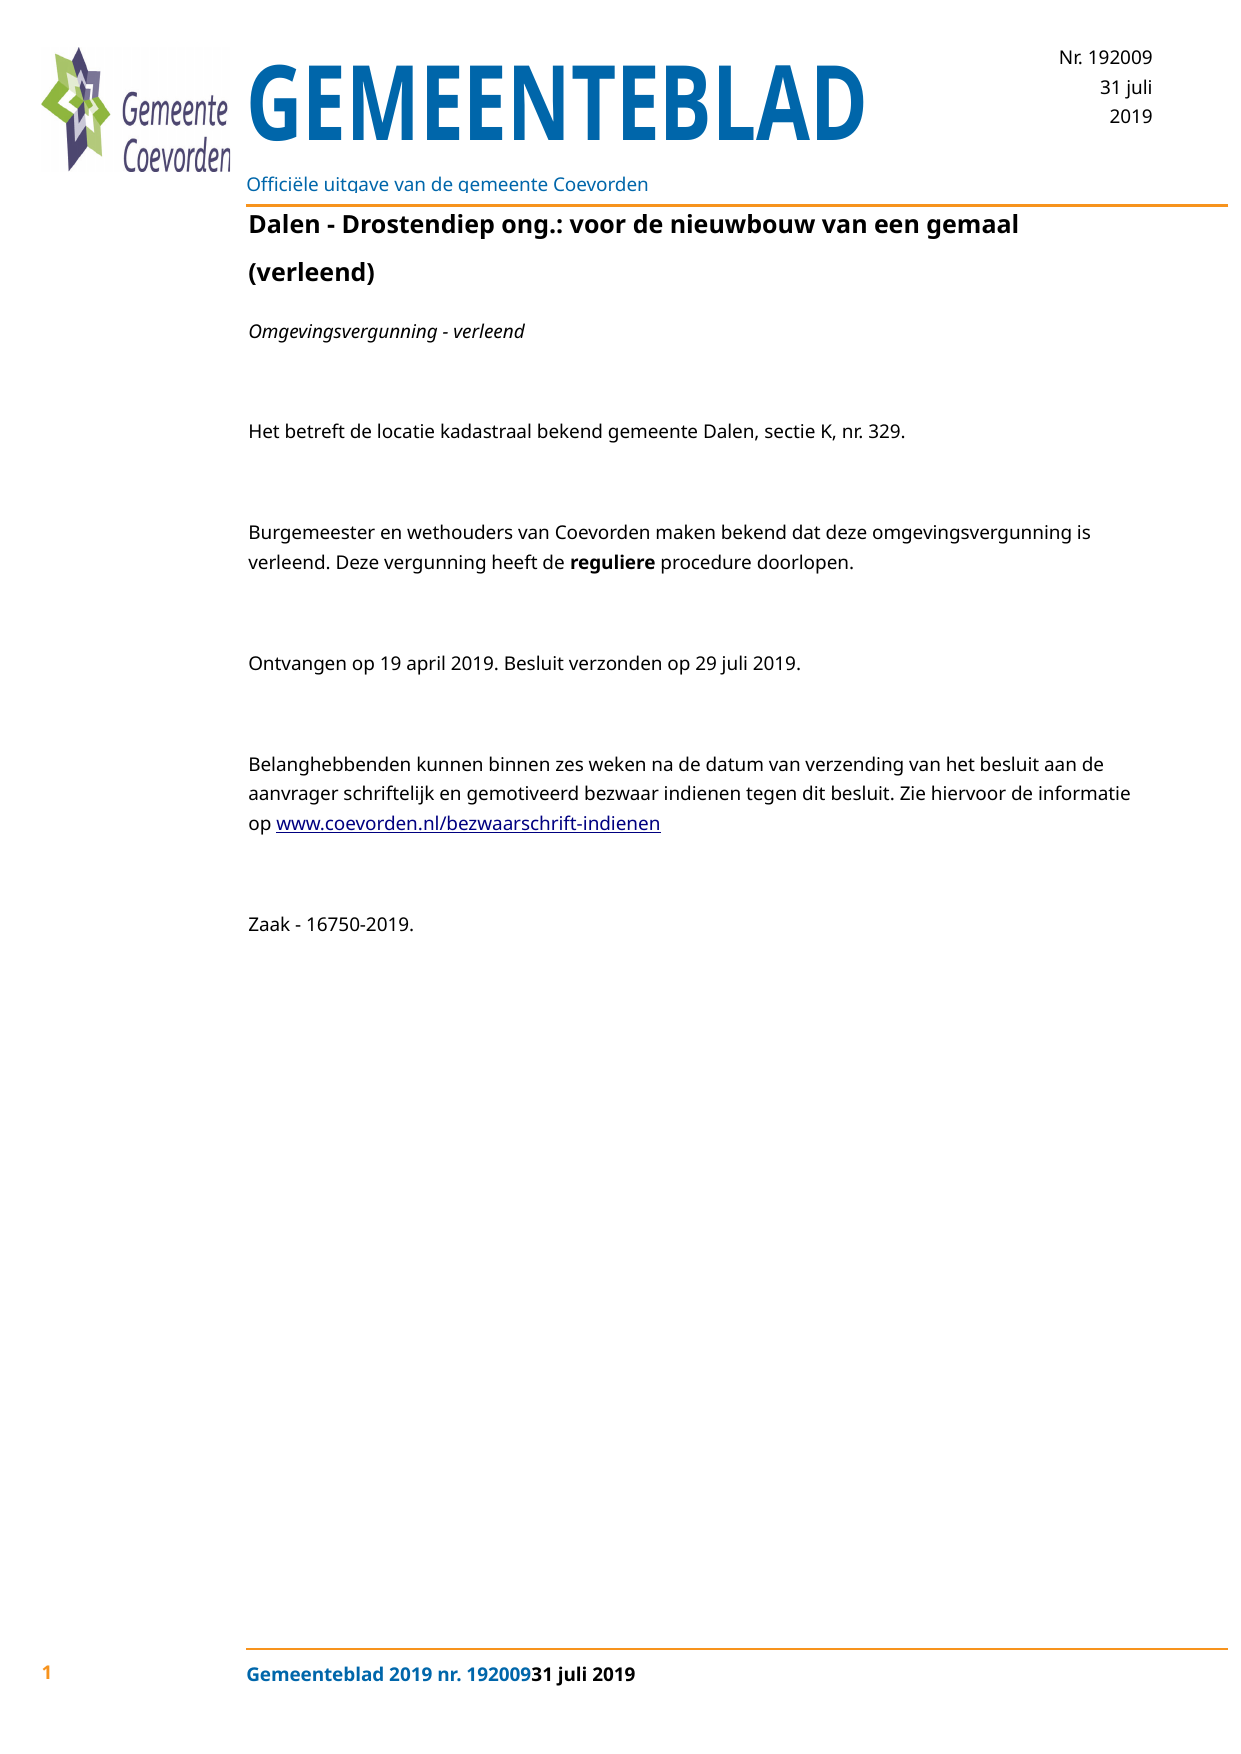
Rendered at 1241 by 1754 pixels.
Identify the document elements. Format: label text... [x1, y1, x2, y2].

text Het betreft de locatie kadastraal bekend gemeente Dalen, sectie K, nr. 329. [248, 419, 1152, 444]
text Burgemeester en wethouders van Coevorden maken bekend dat deze omgevingsvergunning is verleend. Deze vergunning heeft de reguliere procedure doorlopen. [248, 519, 1152, 575]
text Zaak - 16750-2019. [248, 911, 1152, 937]
text Dalen - Drostendiep ong.: voor de nieuwbouw van een gemaal (verleend) [248, 207, 1152, 288]
text Omgevingsvergunning - verleend [248, 318, 1152, 344]
text Ontvangen op 19 april 2019. Besluit verzonden op 29 juli 2019. [248, 650, 1152, 676]
text Belanghebbenden kunnen binnen zes weken na de datum van verzending van het besluit aan de aanvrager schriftelijk en gemotiveerd bezwaar indienen tegen dit besluit. Zie hiervoor de informatie op www.coevorden.nl/bezwaarschrift-indienen [248, 751, 1152, 836]
picture [41, 47, 231, 172]
